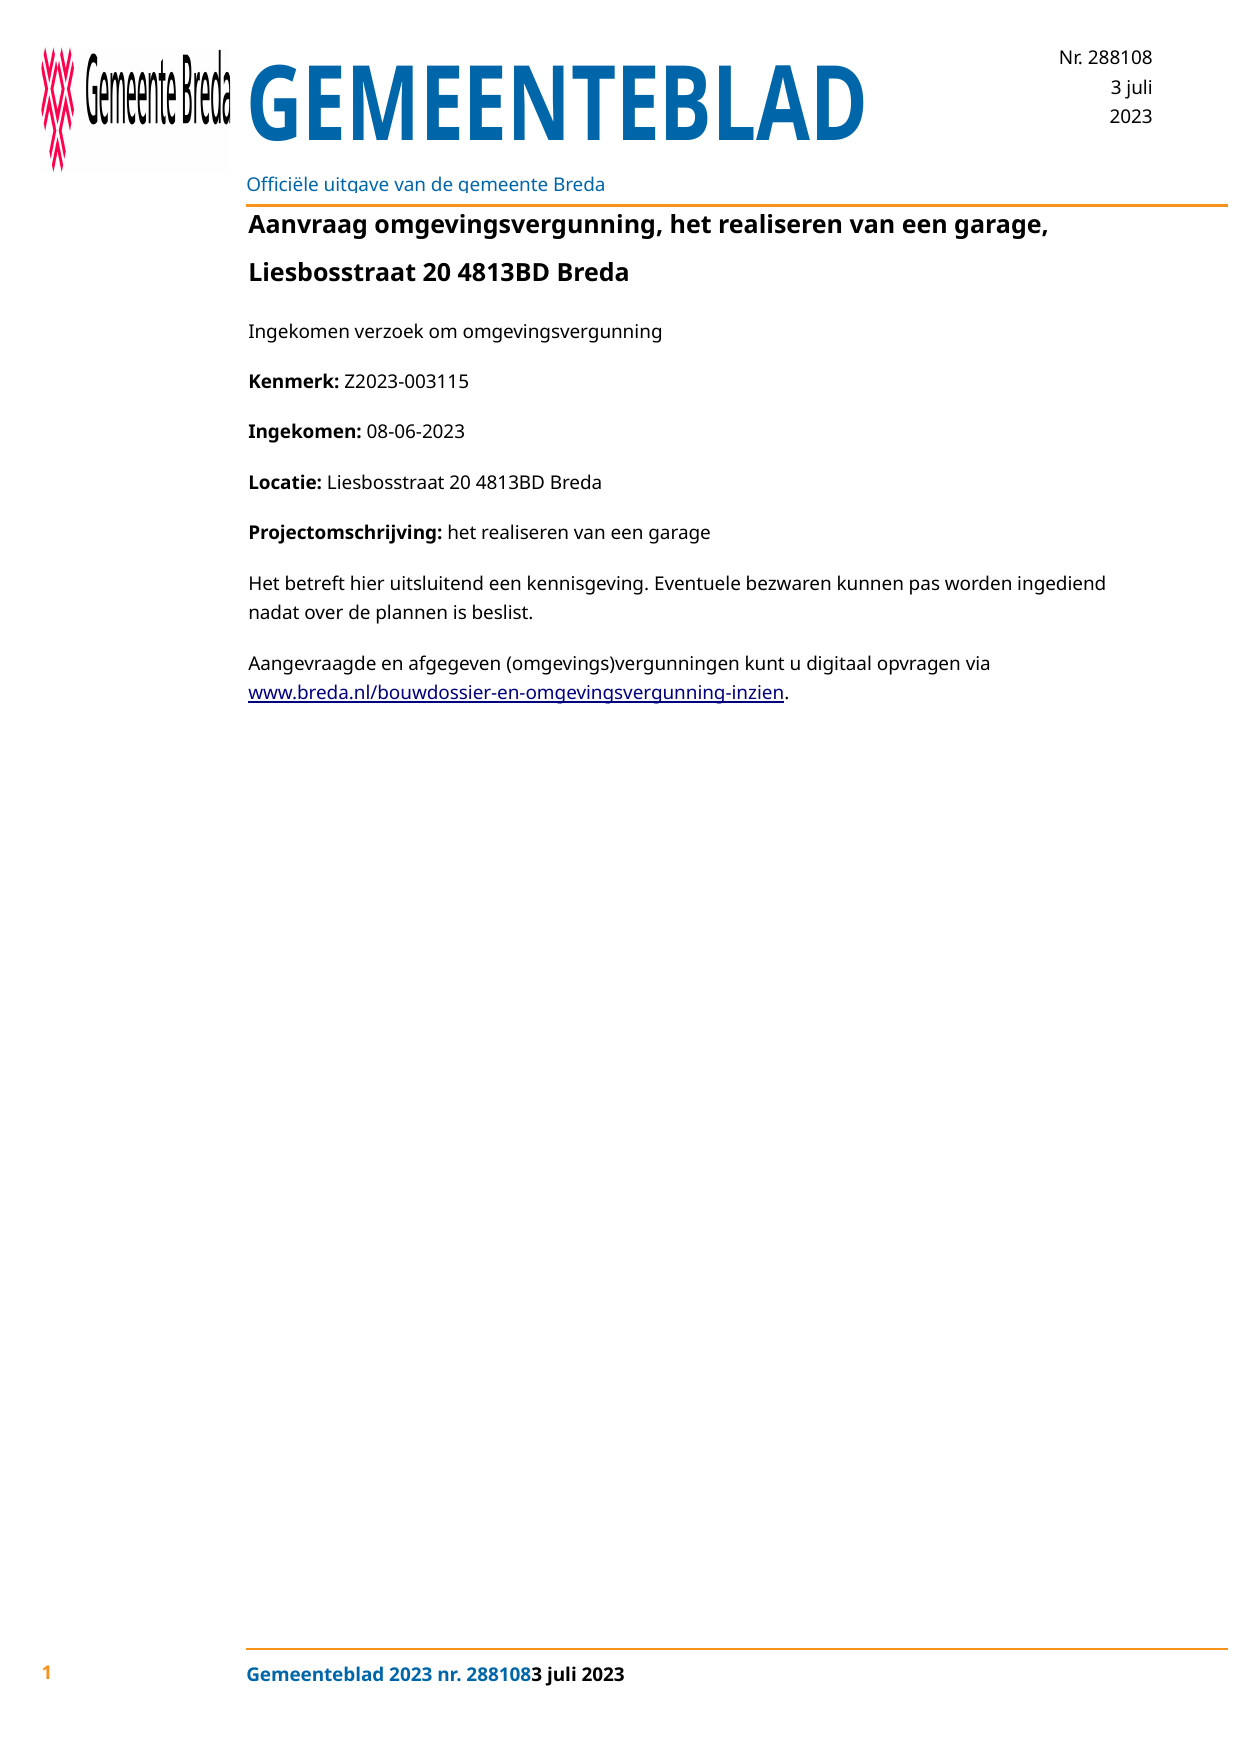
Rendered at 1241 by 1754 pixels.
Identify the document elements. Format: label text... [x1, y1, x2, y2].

text Ingekomen verzoek om omgevingsvergunning [248, 318, 1152, 344]
text Kenmerk: Z2023-003115 [248, 368, 1152, 394]
text Projectomschrijving: het realiseren van een garage [248, 519, 1152, 545]
picture [41, 47, 231, 172]
text Locatie: Liesbosstraat 20 4813BD Breda [248, 469, 1152, 495]
text Ingekomen: 08-06-2023 [248, 419, 1152, 444]
text Aangevraagde en afgegeven (omgevings)vergunningen kunt u digitaal opvragen via www.breda.nl/bouwdossier-en-omgevingsvergunning-inzien. [248, 650, 1152, 705]
text Aanvraag omgevingsvergunning, het realiseren van een garage, Liesbosstraat 20 4813BD Breda [248, 207, 1152, 288]
text Het betreft hier uitsluitend een kennisgeving. Eventuele bezwaren kunnen pas worden ingediend nadat over de plannen is beslist. [248, 570, 1152, 625]
